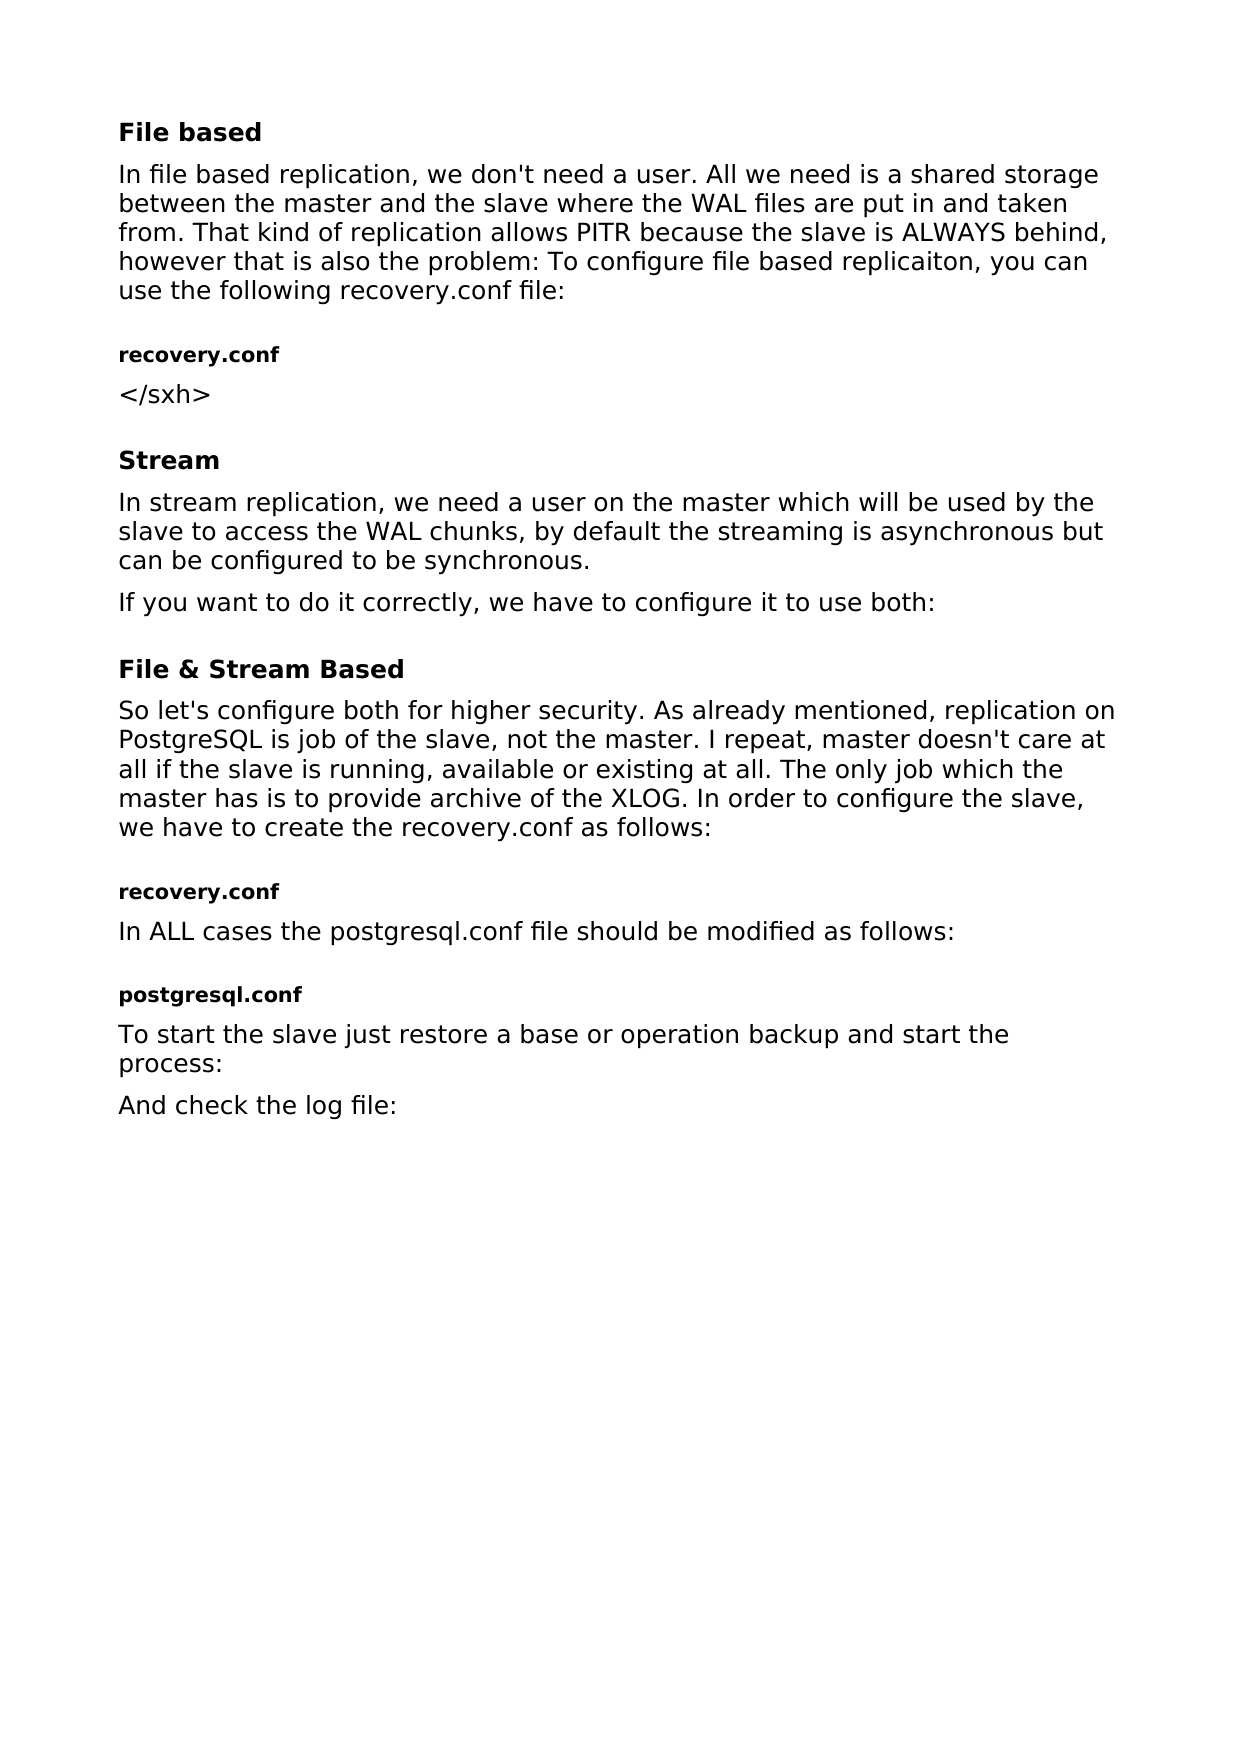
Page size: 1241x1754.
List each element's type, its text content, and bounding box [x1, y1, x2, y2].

text If you want to do it correctly, we have to configure it to use both: [118, 588, 1122, 617]
subtitle recovery.conf [118, 343, 1122, 367]
text To start the slave just restore a base or operation backup and start the process: [118, 1020, 1122, 1078]
text And check the log file: [118, 1091, 1122, 1120]
text </sxh> [118, 380, 1122, 409]
subtitle postgresql.conf [118, 983, 1122, 1008]
text In ALL cases the postgresql.conf file should be modified as follows: [118, 917, 1122, 946]
subtitle recovery.conf [118, 880, 1122, 904]
text In file based replication, we don't need a user. All we need is a shared storage between the master and the slave where the WAL files are put in and taken from. That kind of replication allows PITR because the slave is ALWAYS behind, however that is also the problem: To configure file based replicaiton, you can use the following recovery.conf file: [118, 160, 1122, 306]
subtitle Stream [118, 447, 1122, 476]
text So let's configure both for higher security. As already mentioned, replication on PostgreSQL is job of the slave, not the master. I repeat, master doesn't care at all if the slave is running, available or existing at all. The only job which the master has is to provide archive of the XLOG. In order to configure the slave, we have to create the recovery.conf as follows: [118, 697, 1122, 842]
subtitle File based [118, 118, 1122, 147]
subtitle File & Stream Based [118, 655, 1122, 684]
text In stream replication, we need a user on the master which will be used by the slave to access the WAL chunks, by default the streaming is asynchronous but can be configured to be synchronous. [118, 488, 1122, 576]
